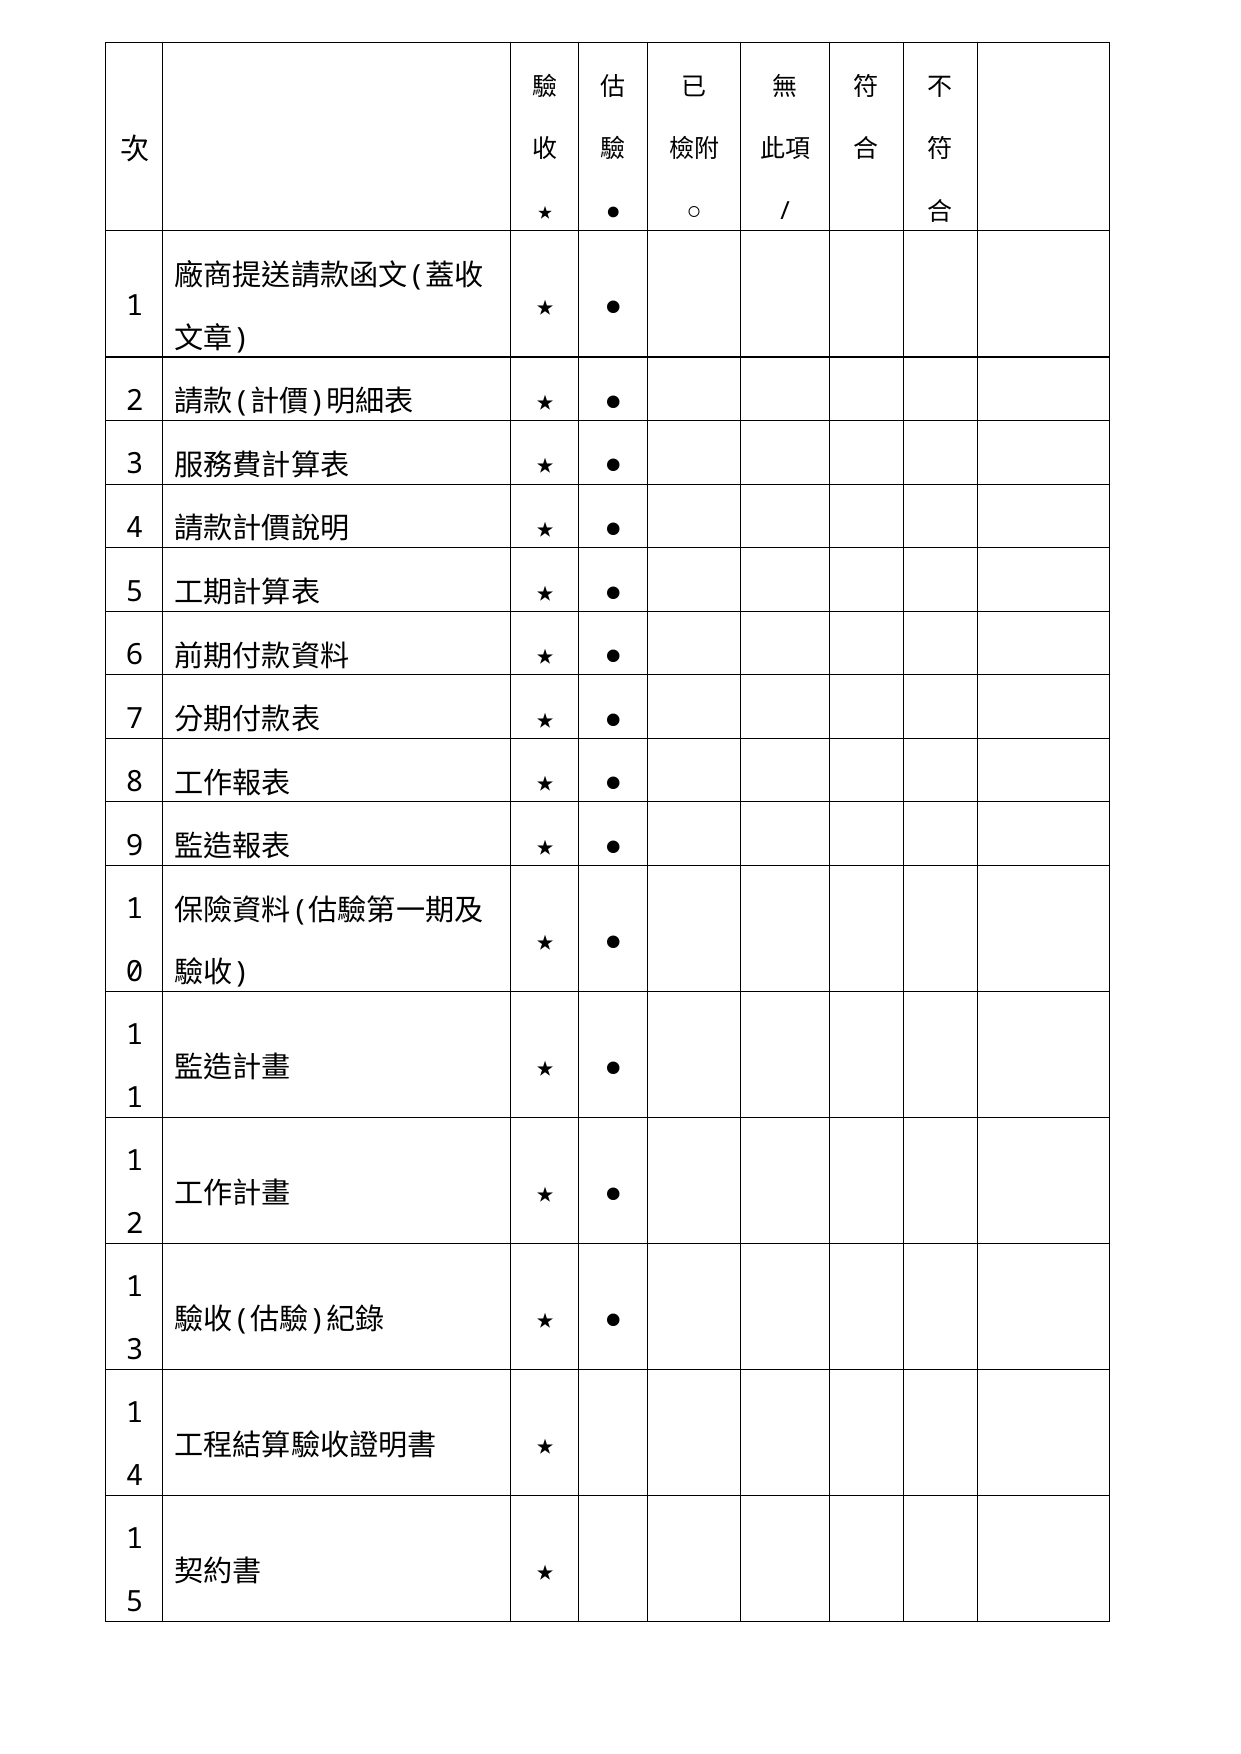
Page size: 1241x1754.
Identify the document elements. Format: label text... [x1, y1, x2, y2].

table_cell [830, 675, 903, 738]
table_cell 12 [106, 1118, 162, 1243]
table_cell [648, 866, 740, 991]
table_cell 驗收(估驗)紀錄 [163, 1244, 510, 1369]
table_cell ● [579, 802, 647, 865]
table_cell [741, 866, 829, 991]
table_cell [648, 1244, 740, 1369]
table_cell [978, 1244, 1109, 1369]
table_cell [904, 548, 977, 611]
table_cell [830, 1118, 903, 1243]
table_cell [741, 1370, 829, 1495]
table_cell 5 [106, 548, 162, 611]
table_cell [830, 231, 903, 356]
table_cell ● [579, 485, 647, 547]
table_cell [904, 1496, 977, 1621]
table_cell [741, 421, 829, 483]
table_header [163, 43, 510, 230]
table_cell [830, 1496, 903, 1621]
table_cell [978, 992, 1109, 1117]
table_cell 廠商提送請款函文(蓋收文章) [163, 231, 510, 356]
table_header 次 [106, 43, 162, 230]
table_cell [978, 1118, 1109, 1243]
table_cell [978, 1496, 1109, 1621]
table_cell 請款(計價)明細表 [163, 358, 510, 420]
table_cell ★ [511, 739, 578, 801]
table_cell [579, 1496, 647, 1621]
table_cell [741, 231, 829, 356]
table_cell 8 [106, 739, 162, 801]
table_cell 無 此項 / [741, 43, 829, 230]
table_cell 前期付款資料 [163, 612, 510, 674]
table_cell [648, 548, 740, 611]
table_cell 11 [106, 992, 162, 1117]
table_cell [741, 1496, 829, 1621]
table_cell 10 [106, 866, 162, 991]
table_cell 13 [106, 1244, 162, 1369]
table_cell [904, 739, 977, 801]
table_cell ● [579, 992, 647, 1117]
table_cell 監造報表 [163, 802, 510, 865]
table_cell [978, 675, 1109, 738]
table_cell [904, 802, 977, 865]
table_cell ● [579, 675, 647, 738]
table_cell ★ [511, 358, 578, 420]
table_cell [741, 1118, 829, 1243]
table_cell 監造計畫 [163, 992, 510, 1117]
table_cell [978, 231, 1109, 356]
table_cell ● [579, 612, 647, 674]
table_cell [830, 802, 903, 865]
table_cell ★ [511, 802, 578, 865]
table_cell ● [579, 548, 647, 611]
table_cell ● [579, 1244, 647, 1369]
table_cell 分期付款表 [163, 675, 510, 738]
table_cell 驗收 ★ [511, 43, 578, 230]
table_cell [830, 612, 903, 674]
table_cell 契約書 [163, 1496, 510, 1621]
table_cell ● [579, 358, 647, 420]
table_cell 保險資料(估驗第一期及驗收) [163, 866, 510, 991]
table_cell [904, 866, 977, 991]
table_cell 已 檢附 ○ [648, 43, 740, 230]
table_cell 符 合 [830, 43, 903, 230]
table_cell [830, 548, 903, 611]
table_cell [978, 358, 1109, 420]
table_cell [741, 802, 829, 865]
table_cell [648, 675, 740, 738]
table_cell 14 [106, 1370, 162, 1495]
table_cell 3 [106, 421, 162, 483]
table_cell [648, 358, 740, 420]
table_cell [741, 675, 829, 738]
table_cell ● [579, 421, 647, 483]
table_cell [978, 421, 1109, 483]
table_cell [741, 358, 829, 420]
table_cell [978, 802, 1109, 865]
table_cell [904, 1370, 977, 1495]
table_cell [978, 485, 1109, 547]
table_cell ★ [511, 485, 578, 547]
table_cell [741, 612, 829, 674]
table_cell [904, 1244, 977, 1369]
table_cell 估驗 ● [579, 43, 647, 230]
table_cell [648, 1118, 740, 1243]
table_cell [830, 421, 903, 483]
table_cell 工程結算驗收證明書 [163, 1370, 510, 1495]
table_cell [830, 1244, 903, 1369]
table_cell ★ [511, 231, 578, 356]
table_cell 請款計價說明 [163, 485, 510, 547]
table_cell [648, 421, 740, 483]
table_cell 6 [106, 612, 162, 674]
table_cell 1 [106, 231, 162, 356]
table_cell [741, 485, 829, 547]
table_cell ★ [511, 548, 578, 611]
table_cell [978, 866, 1109, 991]
table_cell ★ [511, 675, 578, 738]
table_cell [978, 548, 1109, 611]
table_cell 服務費計算表 [163, 421, 510, 483]
table_cell [648, 802, 740, 865]
table_cell 工作計畫 [163, 1118, 510, 1243]
table_cell 15 [106, 1496, 162, 1621]
table_cell [830, 866, 903, 991]
table_cell [978, 612, 1109, 674]
table_cell [904, 485, 977, 547]
table_cell ● [579, 231, 647, 356]
table_cell ★ [511, 421, 578, 483]
table_cell [741, 992, 829, 1117]
table_cell [648, 485, 740, 547]
table_cell [648, 1496, 740, 1621]
table_cell [904, 1118, 977, 1243]
table_cell [830, 992, 903, 1117]
table_cell ★ [511, 1244, 578, 1369]
table_cell [904, 992, 977, 1117]
table_cell ● [579, 866, 647, 991]
table_cell 2 [106, 358, 162, 420]
table_cell [741, 548, 829, 611]
table_cell [830, 358, 903, 420]
table_cell [978, 1370, 1109, 1495]
table_cell [978, 739, 1109, 801]
table_cell [648, 231, 740, 356]
table_cell 9 [106, 802, 162, 865]
table_cell [830, 485, 903, 547]
table_cell [904, 612, 977, 674]
table_cell [648, 612, 740, 674]
table_cell [904, 231, 977, 356]
table_cell ★ [511, 992, 578, 1117]
table_cell [648, 1370, 740, 1495]
table_cell [648, 992, 740, 1117]
table_cell [904, 675, 977, 738]
table_cell ★ [511, 1118, 578, 1243]
table_cell 4 [106, 485, 162, 547]
table_cell ★ [511, 612, 578, 674]
table_cell 不 符 合 [904, 43, 977, 230]
table_cell ★ [511, 866, 578, 991]
table_cell 工期計算表 [163, 548, 510, 611]
table_header [978, 43, 1109, 230]
table_cell ● [579, 739, 647, 801]
table_cell [830, 1370, 903, 1495]
table_cell [904, 358, 977, 420]
table_cell [741, 739, 829, 801]
table_cell [648, 739, 740, 801]
table_cell [904, 421, 977, 483]
table_cell [830, 739, 903, 801]
table_cell ★ [511, 1370, 578, 1495]
table_cell 工作報表 [163, 739, 510, 801]
table_cell ★ [511, 1496, 578, 1621]
table_cell [741, 1244, 829, 1369]
table_cell ● [579, 1118, 647, 1243]
table_cell [579, 1370, 647, 1495]
table_cell 7 [106, 675, 162, 738]
